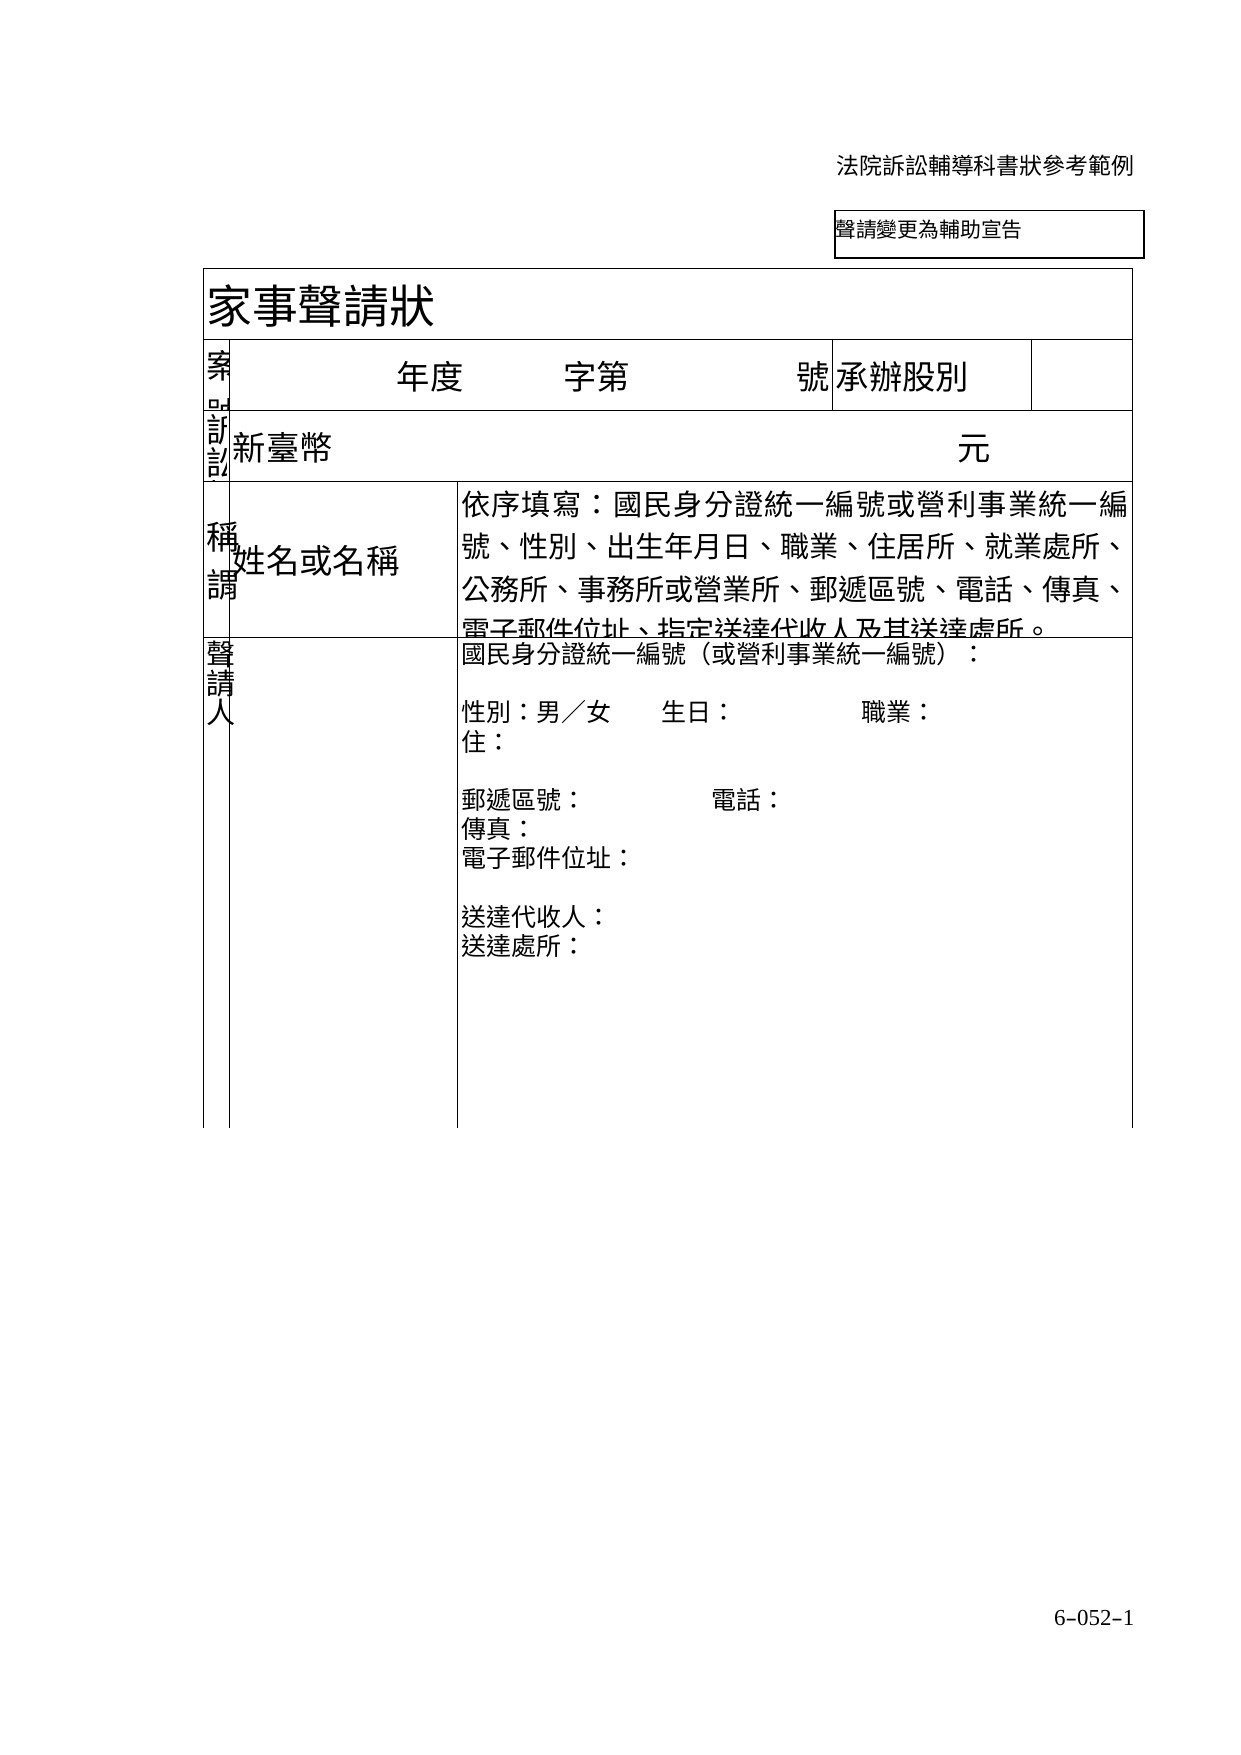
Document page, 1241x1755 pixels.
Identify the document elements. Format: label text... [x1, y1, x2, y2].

table_cell 依序填寫：國民身分證統一編號或營利事業統一編號、性別、出生年月日、職業、住居所、就業處所、公務所、事務所或營業所、郵遞區號、電話、傳真、電子郵件位址、指定送達代收人及其送達處所。 [458, 482, 1132, 637]
table_cell 稱謂 [204, 482, 229, 637]
table_cell [193, 410, 203, 481]
table_cell [230, 638, 457, 1128]
table_cell 案號 [217, 360, 227, 364]
table_cell [193, 637, 203, 1128]
table_cell 聲請人 [204, 638, 229, 1128]
table_header 家事聲請狀 [204, 269, 1132, 339]
table_cell [193, 339, 203, 410]
table_cell 訴訟標的 金額或價額 [204, 411, 229, 481]
table_cell 姓名或名稱 [230, 482, 457, 637]
table_header [193, 268, 203, 339]
table_cell 案號 [204, 340, 229, 410]
table_cell [193, 481, 203, 637]
table_cell 年度 字第 號 [230, 340, 832, 410]
table_cell 承辦股別 [833, 340, 1031, 410]
table_cell [1032, 340, 1132, 410]
table_cell 新臺幣 元 [230, 411, 1132, 481]
table_cell 國民身分證統一編號（或營利事業統一編號）： 性別：男／女 生日： 職業： 住： 郵遞區號： 電話： 傳真： 電子郵件位址： 送達代收人： 送達處所： [458, 638, 1132, 1128]
